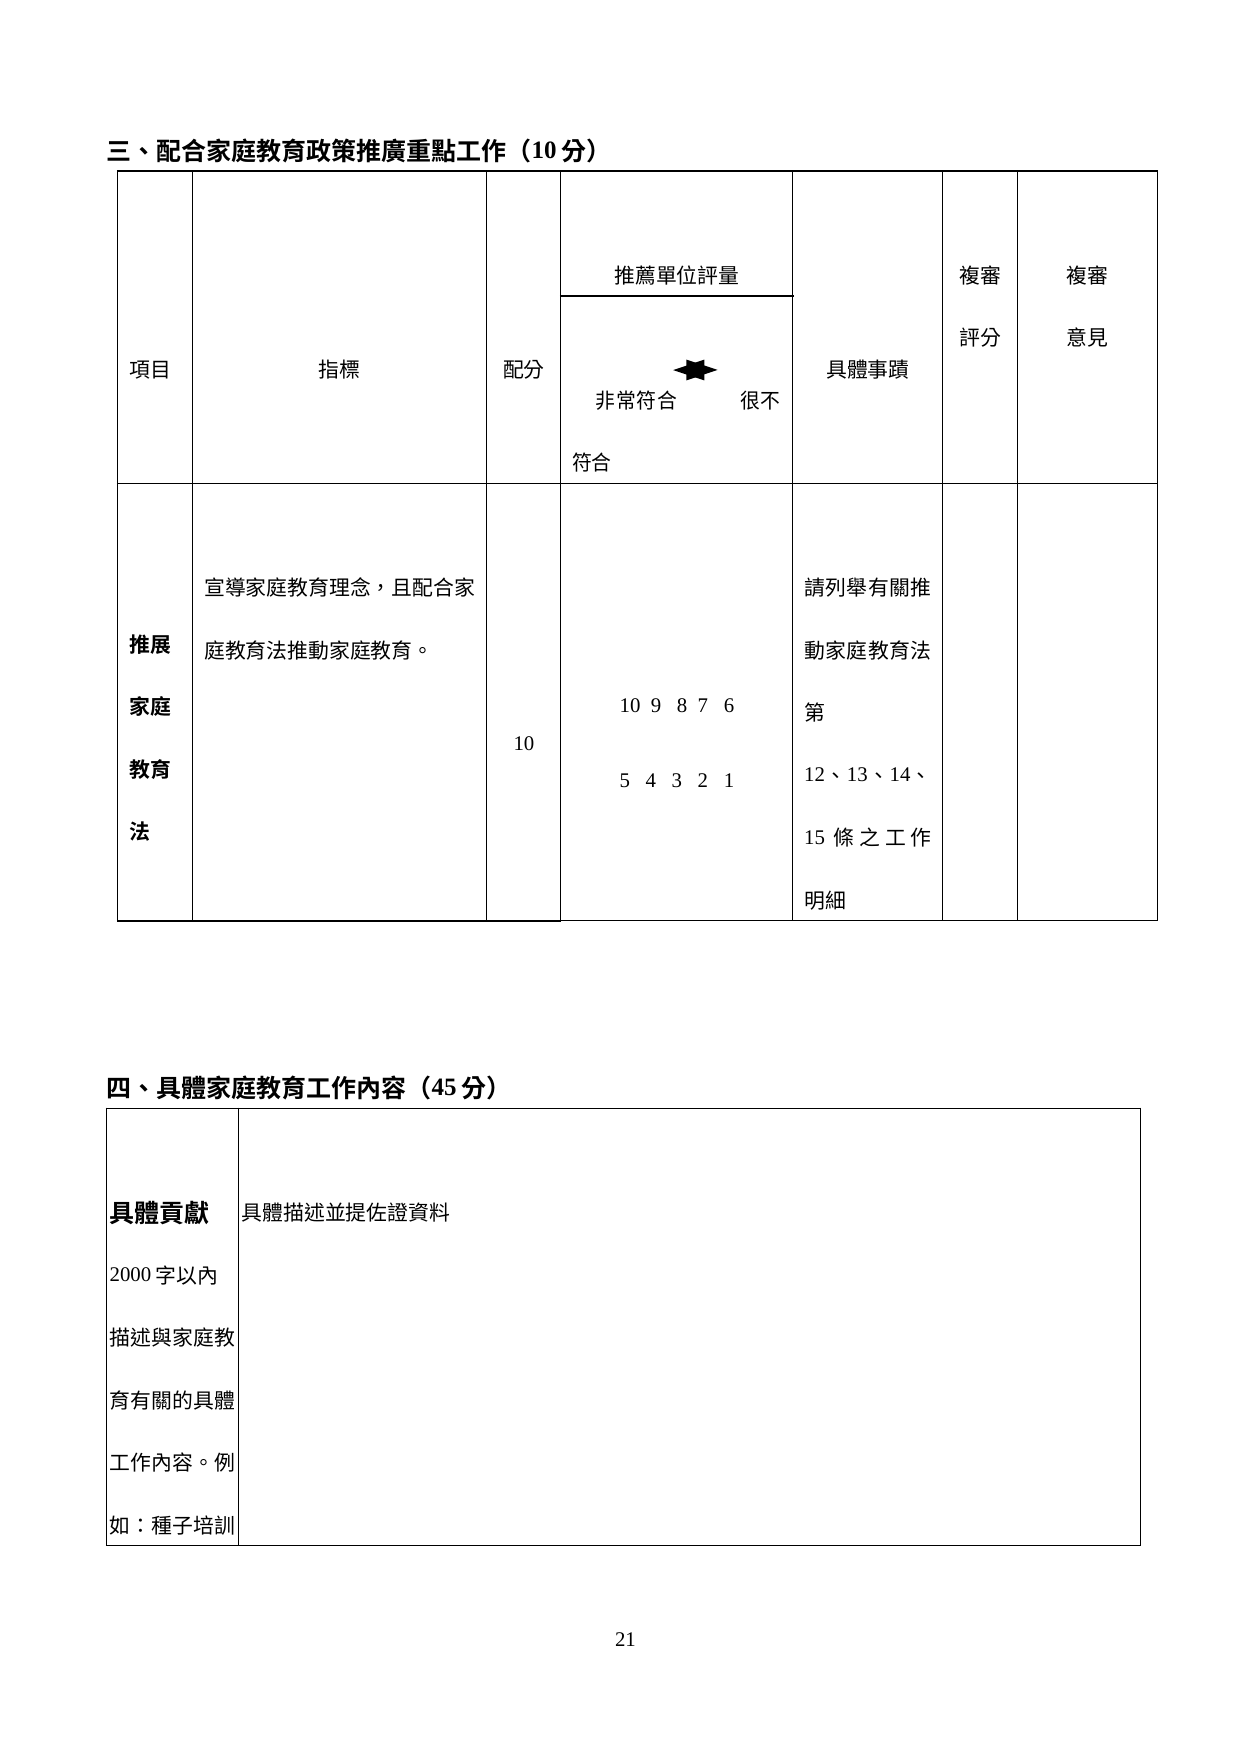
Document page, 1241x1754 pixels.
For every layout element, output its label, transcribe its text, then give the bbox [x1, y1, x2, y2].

table_cell 10 [487, 484, 560, 920]
table_header 具體描述並提佐證資料 [239, 1109, 1140, 1545]
table_cell 宣導家庭教育理念，且配合家庭教育法推動家庭教育。 [193, 484, 486, 920]
table_cell 推展家庭教育法 [118, 484, 192, 920]
table_header 指標 [193, 172, 486, 483]
table_header 具體貢獻 2000字以內 描述與家庭教育有關的具體工作內容。例如：種子培訓 [107, 1109, 238, 1545]
table_cell [1018, 484, 1157, 920]
table_header 推薦單位評量 [561, 172, 792, 295]
table_header 複審 評分 [943, 172, 1017, 483]
table_cell 請列舉有關推動家庭教育法第12、13、14、15條之工作明細 [793, 484, 942, 920]
table_header 配分 [487, 172, 560, 483]
table_cell 非常符合 很不符合 [561, 297, 792, 483]
table_cell 10 9 8 7 6 5 4 3 2 1 [561, 484, 792, 920]
table_header 複審 意見 [1018, 172, 1157, 483]
text 四、具體家庭教育工作內容（45分） [106, 1045, 1144, 1108]
table_header 項目 [118, 172, 192, 483]
text 三、配合家庭教育政策推廣重點工作（10分） [106, 108, 1144, 170]
table_header 具體事蹟 [793, 172, 942, 483]
table_cell [943, 484, 1017, 920]
